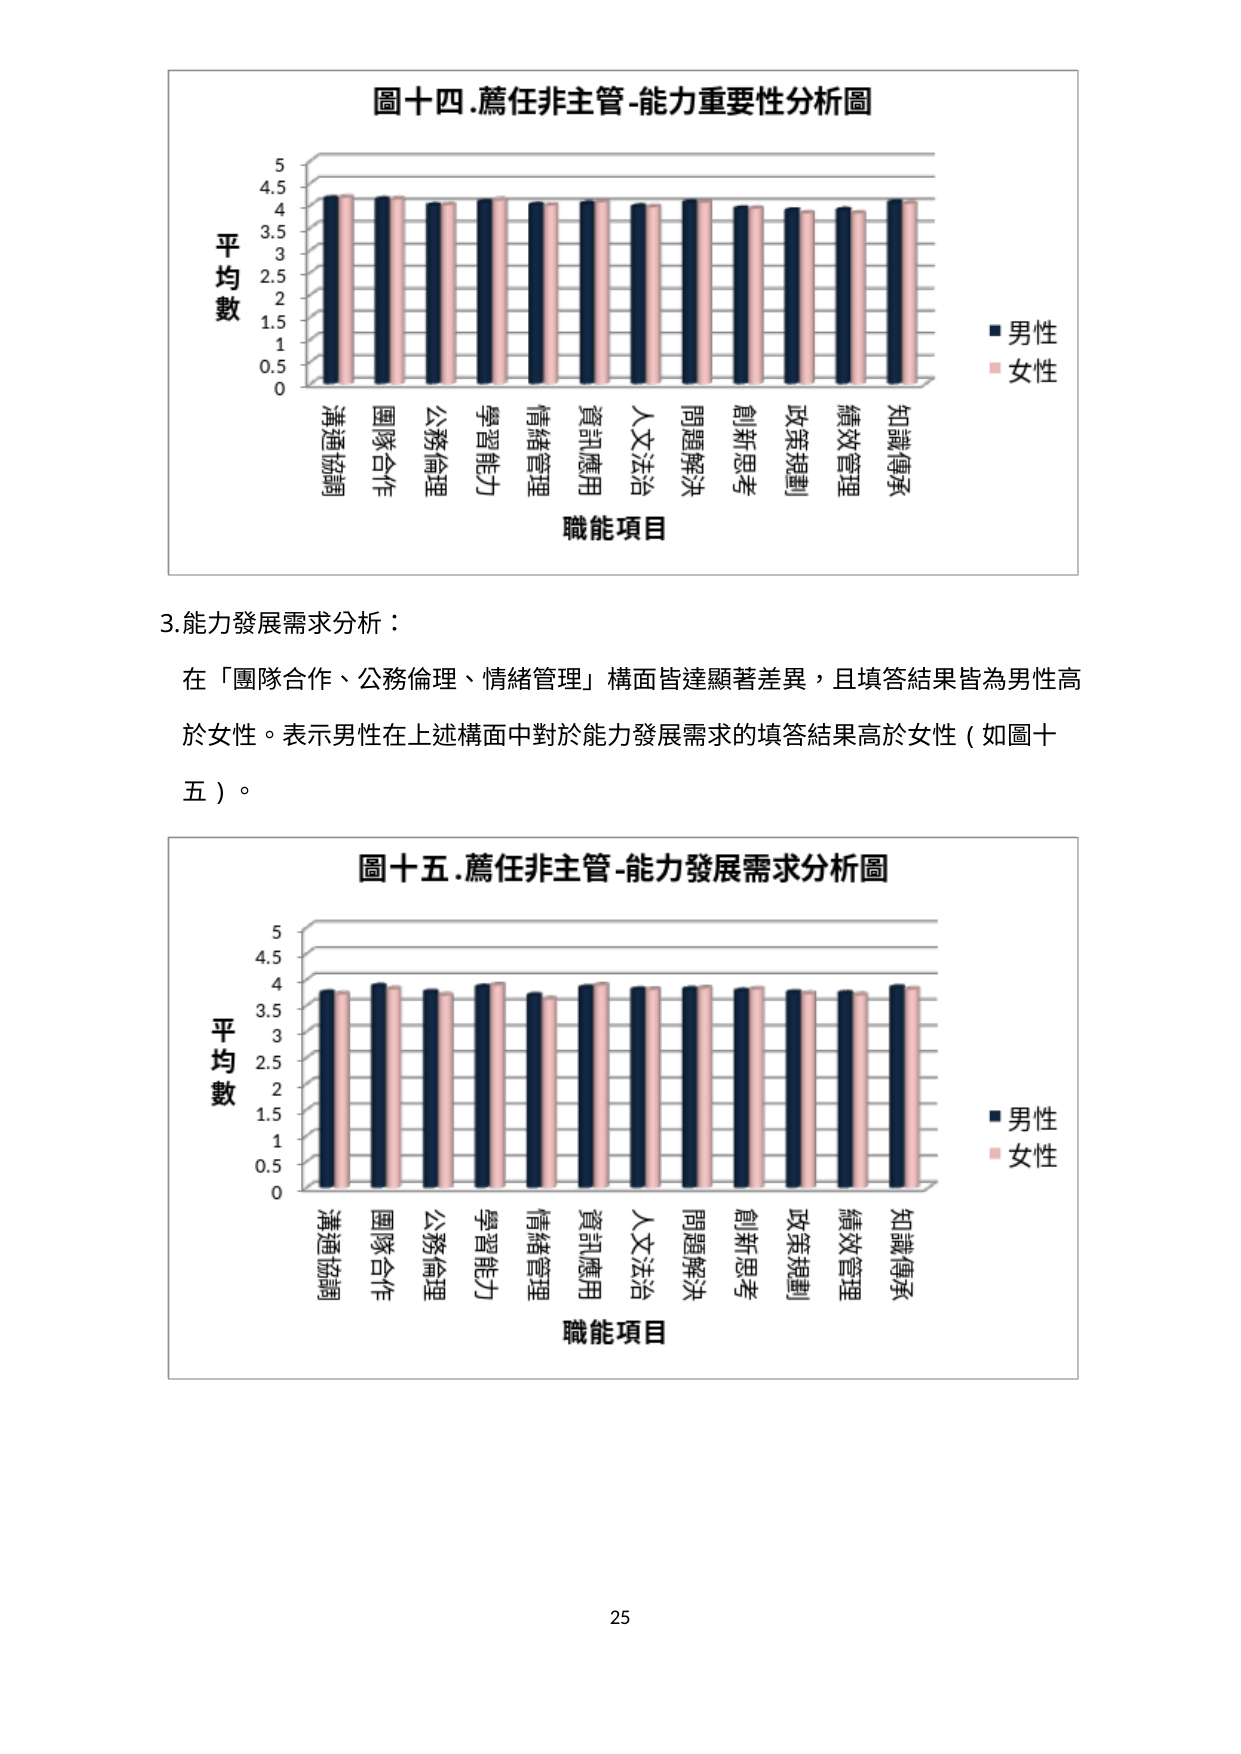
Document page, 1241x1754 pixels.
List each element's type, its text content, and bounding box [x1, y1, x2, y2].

text 在「團隊合作、公務倫理、情緒管理」構面皆達顯著差異，且填答結果皆為男性高於女性。表示男性在上述構面中對於能力發展需求的填答結果高於女性(如圖十五)。 [183, 658, 1083, 808]
text 3.能力發展需求分析： [158, 59, 1086, 640]
